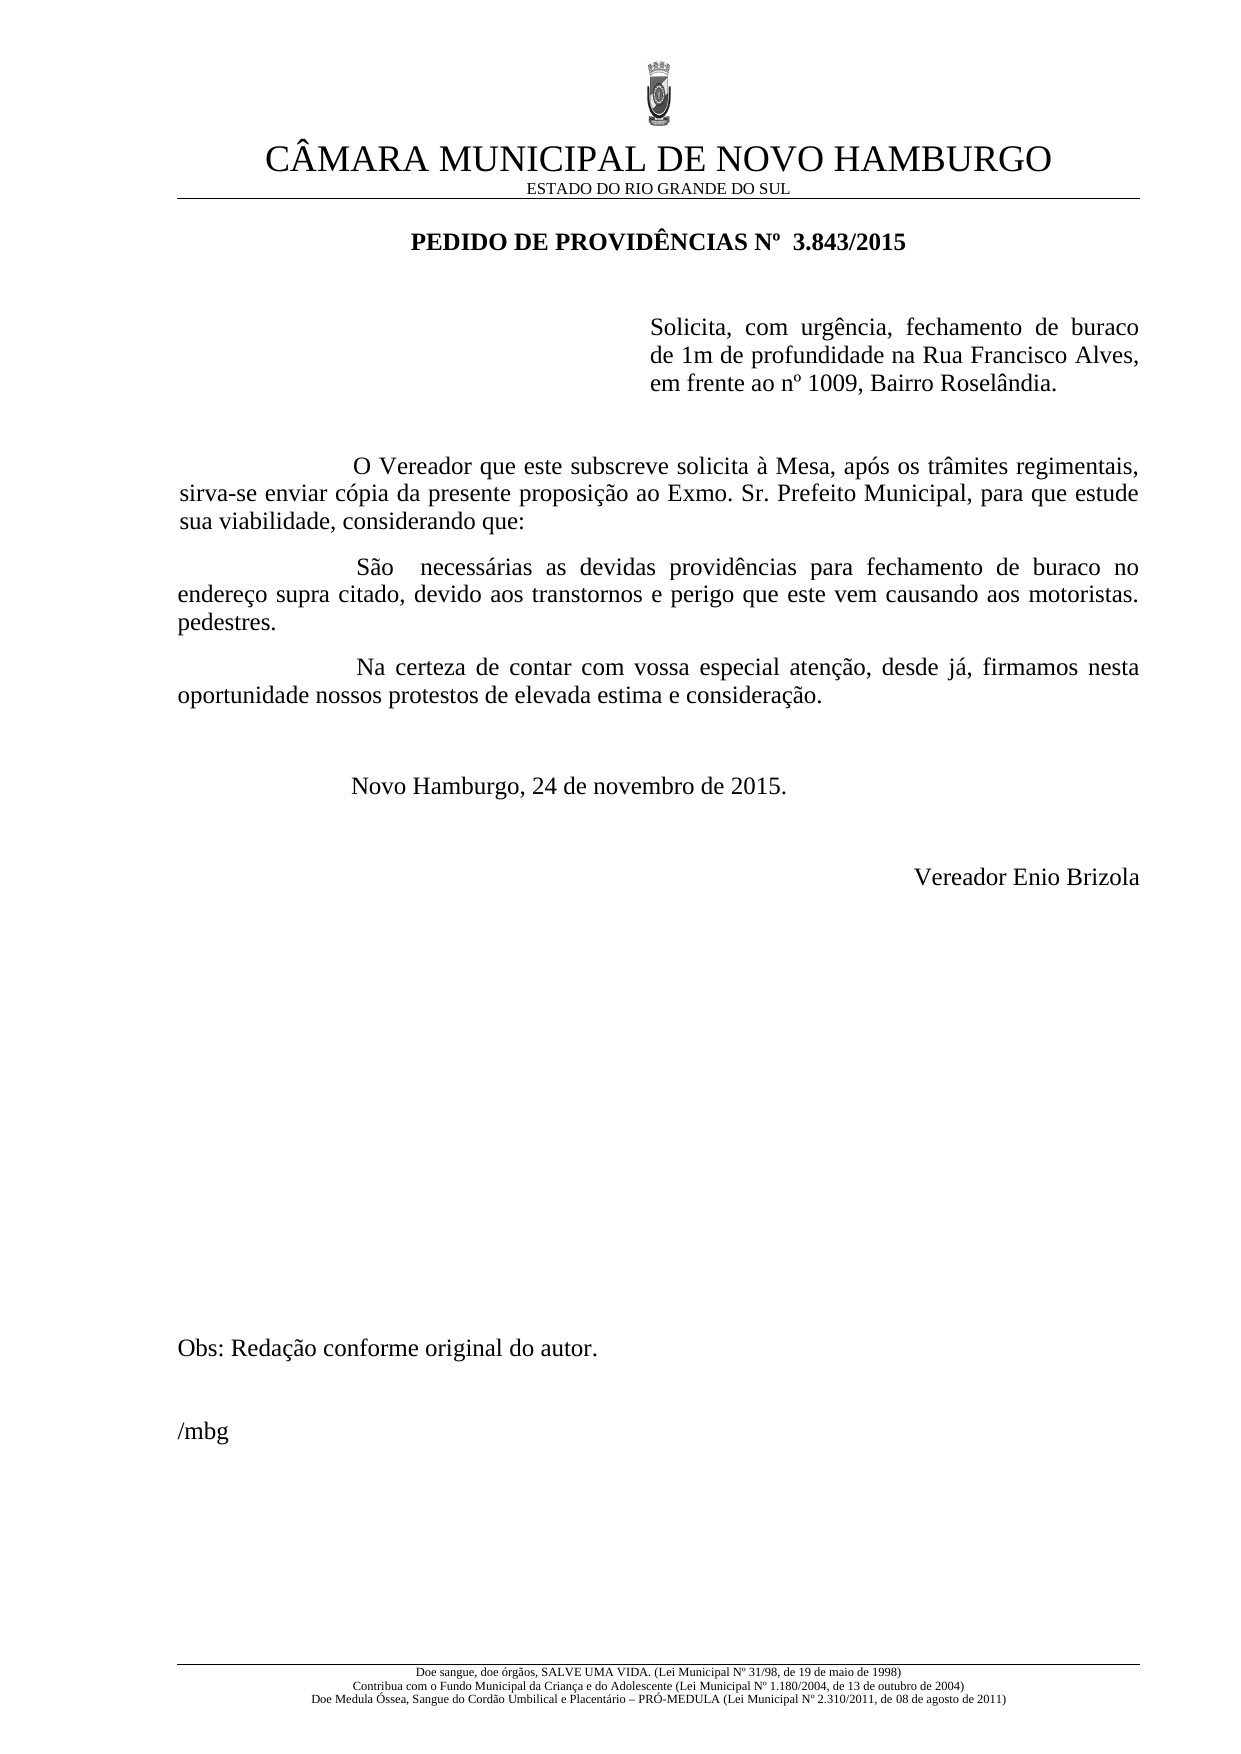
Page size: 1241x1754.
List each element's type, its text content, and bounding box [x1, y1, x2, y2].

text São necessárias as devidas providências para fechamento de buraco no endereço supra citado, devido aos transtornos e perigo que este vem causando aos motoristas. pedestres. [177, 553, 1140, 636]
text Na certeza de contar com vossa especial atenção, desde já, firmamos nesta oportunidade nossos protestos de elevada estima e consideração. [177, 653, 1140, 709]
text PEDIDO DE PROVIDÊNCIAS Nº 3.843/2015 [177, 228, 1140, 256]
text Vereador Enio Brizola [177, 863, 1140, 891]
text Solicita, com urgência, fechamento de buraco de 1m de profundidade na Rua Francisco Alves, em frente ao nº 1009, Bairro Roselândia. [650, 313, 1140, 396]
text /mbg [177, 1417, 1140, 1445]
text Novo Hamburgo, 24 de novembro de 2015. [177, 772, 1140, 800]
text Obs: Redação conforme original do autor. [177, 1334, 1140, 1362]
text O Vereador que este subscreve solicita à Mesa, após os trâmites regimentais, sirva-se enviar cópia da presente proposição ao Exmo. Sr. Prefeito Municipal, para que estude sua viabilidade, considerando que: [179, 452, 1140, 535]
